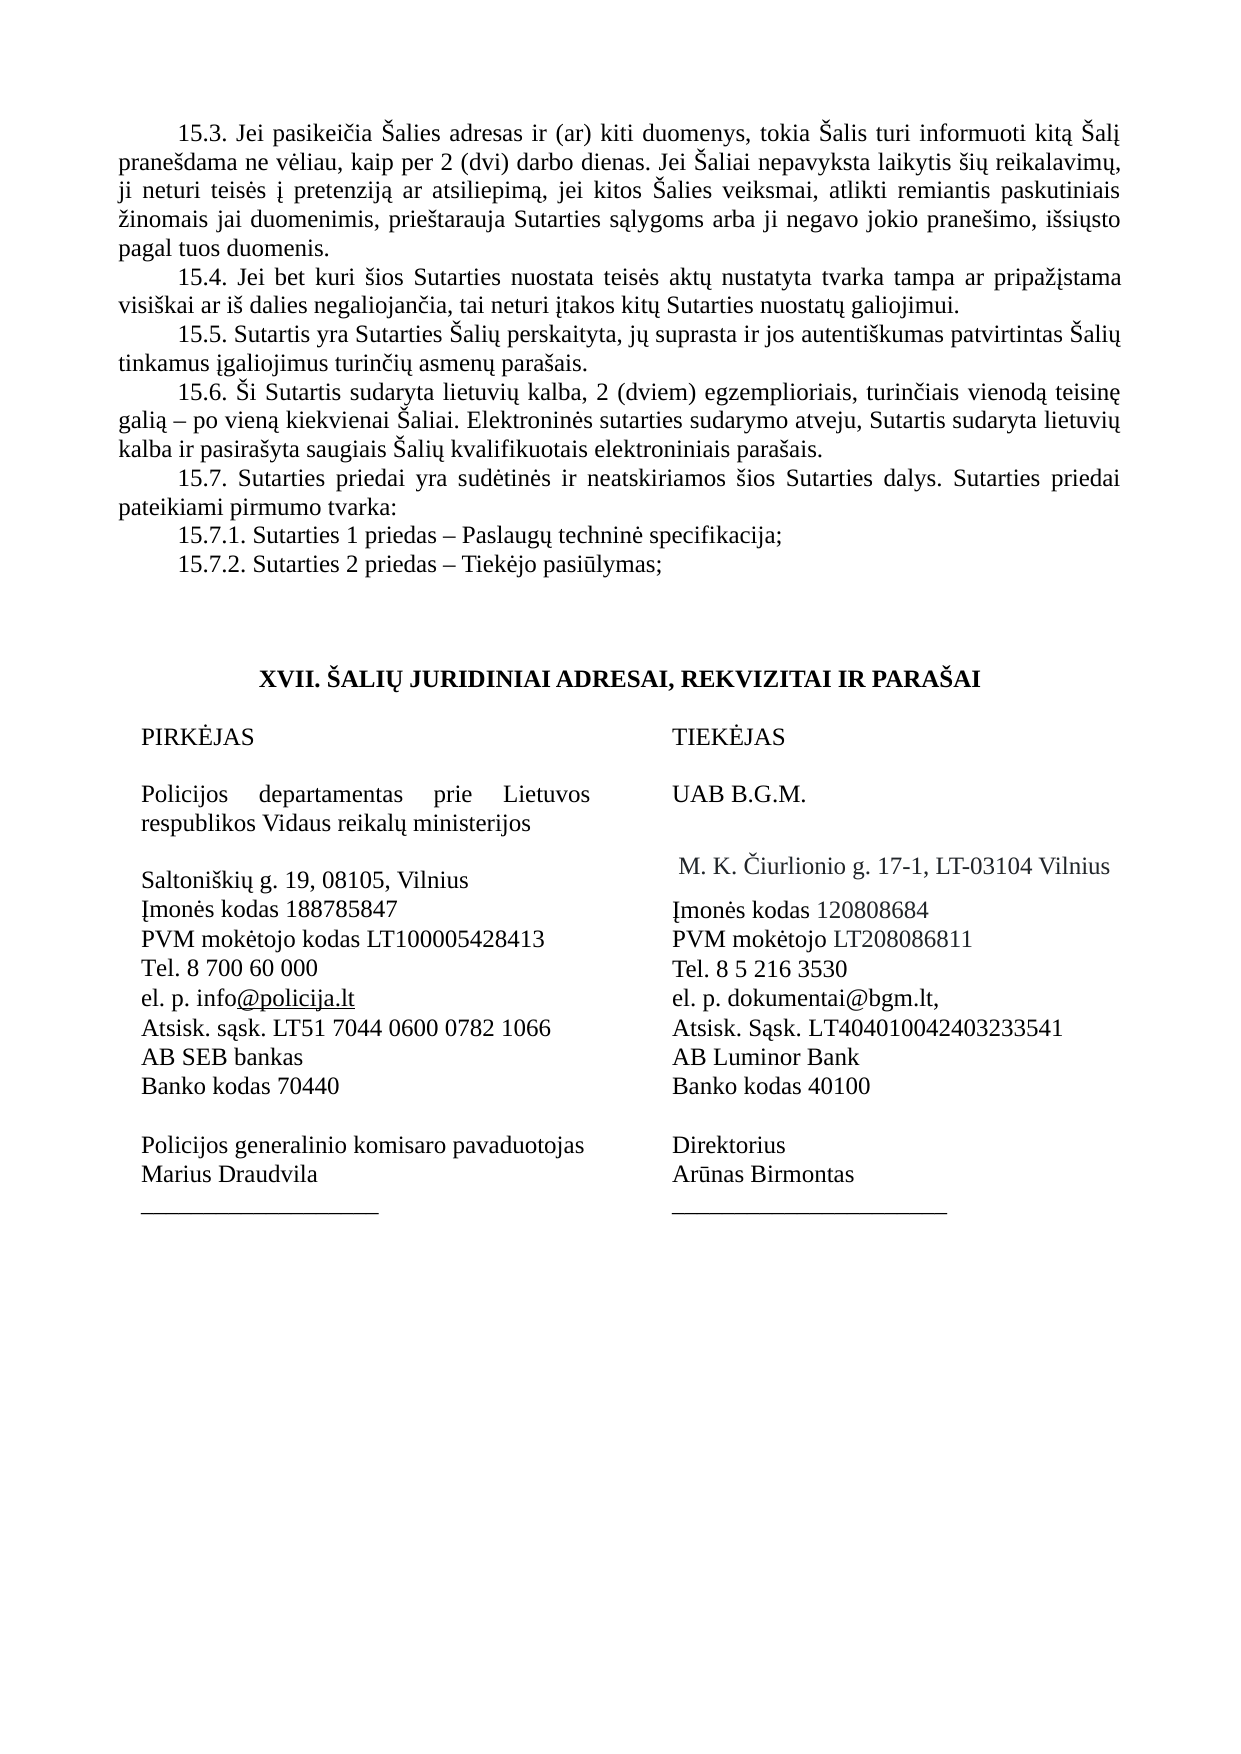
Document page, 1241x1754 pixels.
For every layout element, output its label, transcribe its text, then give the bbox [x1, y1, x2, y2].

table_cell [602, 1071, 661, 1101]
table_cell [602, 779, 661, 837]
table_cell [602, 894, 661, 924]
table_cell [661, 1101, 1133, 1131]
text 15.7. Sutarties priedai yra sudėtinės ir neatskiriamos šios Sutarties dalys. Sutarties priedai pateikiami pirmumo tvarka: [118, 463, 1122, 521]
text XVII. ŠALIŲ JURIDINIAI ADRESAI, REKVIZITAI IR PARAŠAI [118, 664, 1122, 693]
table_cell PVM mokėtojo LT208086811 [661, 924, 1133, 953]
text 15.7.1. Sutarties 1 priedas – Paslaugų techninė specifikacija; [118, 521, 1122, 549]
table_cell [602, 1013, 661, 1042]
table_cell Atsisk. Sąsk. LT404010042403233541 [661, 1013, 1133, 1042]
table_cell AB SEB bankas [130, 1043, 602, 1071]
table_header TIEKĖJAS [661, 722, 1133, 779]
table_cell AB Luminor Bank [661, 1043, 1133, 1071]
table_cell [602, 924, 661, 953]
text 15.4. Jei bet kuri šios Sutarties nuostata teisės aktų nustatyta tvarka tampa ar pripažįstama visiškai ar iš dalies negaliojančia, tai neturi įtakos kitų Sutarties nuostatų galiojimui. [118, 262, 1122, 319]
table_cell Įmonės kodas 120808684 [661, 894, 1133, 924]
text 15.7.2. Sutarties 2 priedas – Tiekėjo pasiūlymas; [118, 549, 1122, 578]
table_cell Saltoniškių g. 19, 08105, Vilnius [130, 837, 602, 894]
table_header PIRKĖJAS [130, 722, 602, 779]
table_cell el. p. info@policija.lt [130, 983, 602, 1013]
table_cell Tel. 8 700 60 000 [130, 954, 602, 983]
table_cell [130, 1101, 602, 1131]
table_cell M. K. Čiurlionio g. 17-1, LT-03104 Vilnius [661, 837, 1133, 894]
table_cell [602, 954, 661, 983]
table_cell [602, 1131, 661, 1217]
table_cell el. p. dokumentai@bgm.lt, [661, 983, 1133, 1013]
text 15.6. Ši Sutartis sudaryta lietuvių kalba, 2 (dviem) egzemplioriais, turinčiais vienodą teisinę galią – po vieną kiekvienai Šaliai. Elektroninės sutarties sudarymo atveju, Sutartis sudaryta lietuvių kalba ir pasirašyta saugiais Šalių kvalifikuotais elektroniniais parašais. [118, 377, 1122, 463]
table_cell Policijos generalinio komisaro pavaduotojas Marius Draudvila ___________________ [130, 1131, 602, 1217]
table_cell Banko kodas 40100 [661, 1071, 1133, 1101]
table_cell Tel. 8 5 216 3530 [661, 954, 1133, 983]
table_cell Banko kodas 70440 [130, 1071, 602, 1101]
text 15.5. Sutartis yra Sutarties Šalių perskaityta, jų suprasta ir jos autentiškumas patvirtintas Šalių tinkamus įgaliojimus turinčių asmenų parašais. [118, 319, 1122, 377]
table_cell [602, 983, 661, 1013]
table_cell Policijos departamentas prie Lietuvos respublikos Vidaus reikalų ministerijos [130, 779, 602, 837]
table_cell Atsisk. sąsk. LT51 7044 0600 0782 1066 [130, 1013, 602, 1042]
table_cell UAB B.G.M. [661, 779, 1133, 837]
table_cell [602, 1043, 661, 1071]
table_cell PVM mokėtojo kodas LT100005428413 [130, 924, 602, 953]
table_cell [602, 837, 661, 894]
table_header [602, 722, 661, 779]
table_cell Įmonės kodas 188785847 [130, 894, 602, 924]
table_cell Direktorius Arūnas Birmontas ______________________ [661, 1131, 1133, 1217]
table_cell [602, 1101, 661, 1131]
text 15.3. Jei pasikeičia Šalies adresas ir (ar) kiti duomenys, tokia Šalis turi informuoti kitą Šalį pranešdama ne vėliau, kaip per 2 (dvi) darbo dienas. Jei Šaliai nepavyksta laikytis šių reikalavimų, ji neturi teisės į pretenziją ar atsiliepimą, jei kitos Šalies veiksmai, atlikti remiantis paskutiniais žinomais jai duomenimis, prieštarauja Sutarties sąlygoms arba ji negavo jokio pranešimo, išsiųsto pagal tuos duomenis. [118, 118, 1122, 262]
